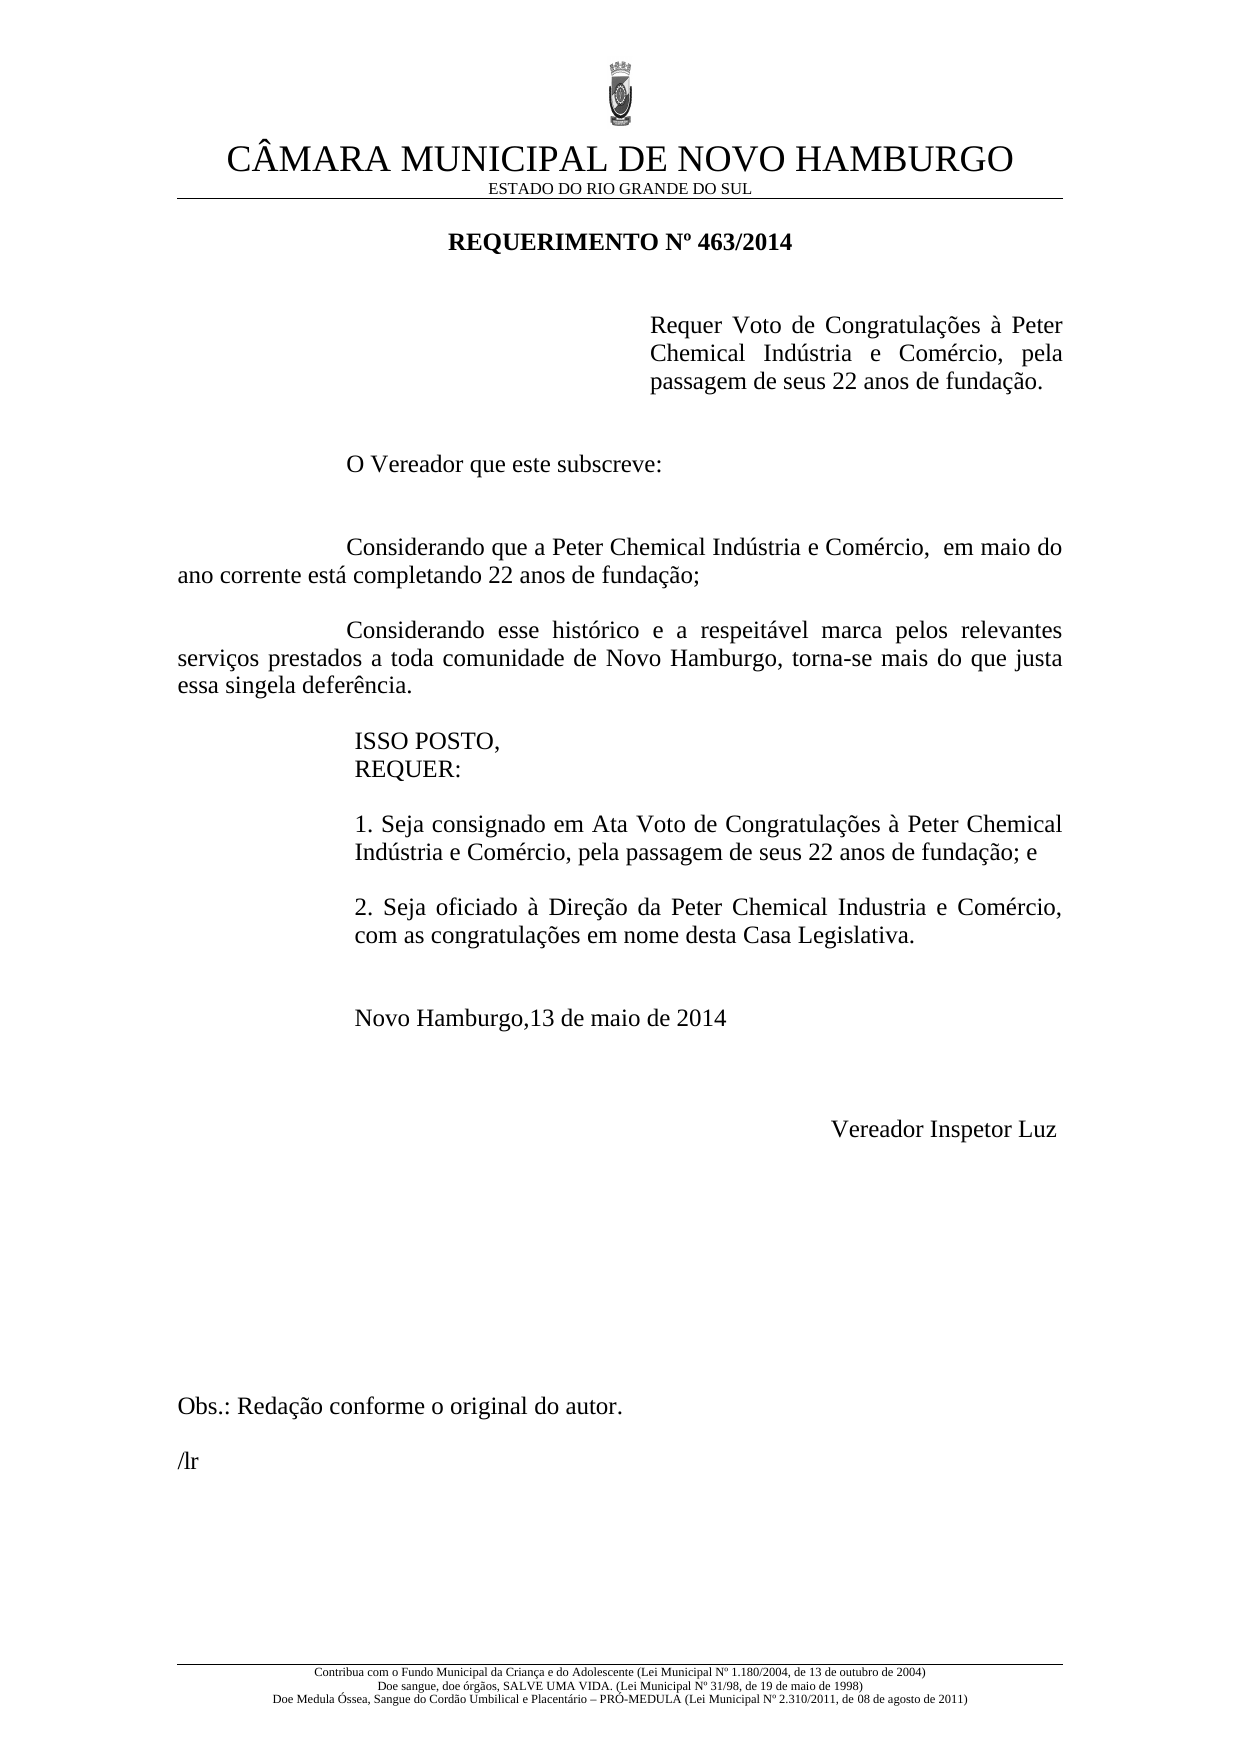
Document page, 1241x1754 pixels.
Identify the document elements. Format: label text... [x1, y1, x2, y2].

text ISSO POSTO, [177, 727, 1063, 755]
text 2. Seja oficiado à Direção da Peter Chemical Industria e Comércio, com as congratulações em nome desta Casa Legislativa. [354, 893, 1063, 949]
text REQUERIMENTO Nº 463/2014 [177, 228, 1063, 256]
text REQUER: [177, 755, 1063, 782]
text /lr [177, 1447, 1063, 1475]
text Obs.: Redação conforme o original do autor. [177, 1392, 1063, 1420]
text Vereador Inspetor Luz [177, 1115, 1063, 1143]
text Requer Voto de Congratulações à Peter Chemical Indústria e Comércio, pela passagem de seus 22 anos de fundação. [650, 311, 1063, 394]
text Novo Hamburgo,13 de maio de 2014 [177, 1004, 1063, 1032]
text Considerando esse histórico e a respeitável marca pelos relevantes serviços prestados a toda comunidade de Novo Hamburgo, torna-se mais do que justa essa singela deferência. [177, 616, 1063, 699]
text Considerando que a Peter Chemical Indústria e Comércio, em maio do ano corrente está completando 22 anos de fundação; [177, 533, 1063, 588]
text 1. Seja consignado em Ata Voto de Congratulações à Peter Chemical Indústria e Comércio, pela passagem de seus 22 anos de fundação; e [354, 810, 1063, 866]
text O Vereador que este subscreve: [177, 450, 1063, 478]
